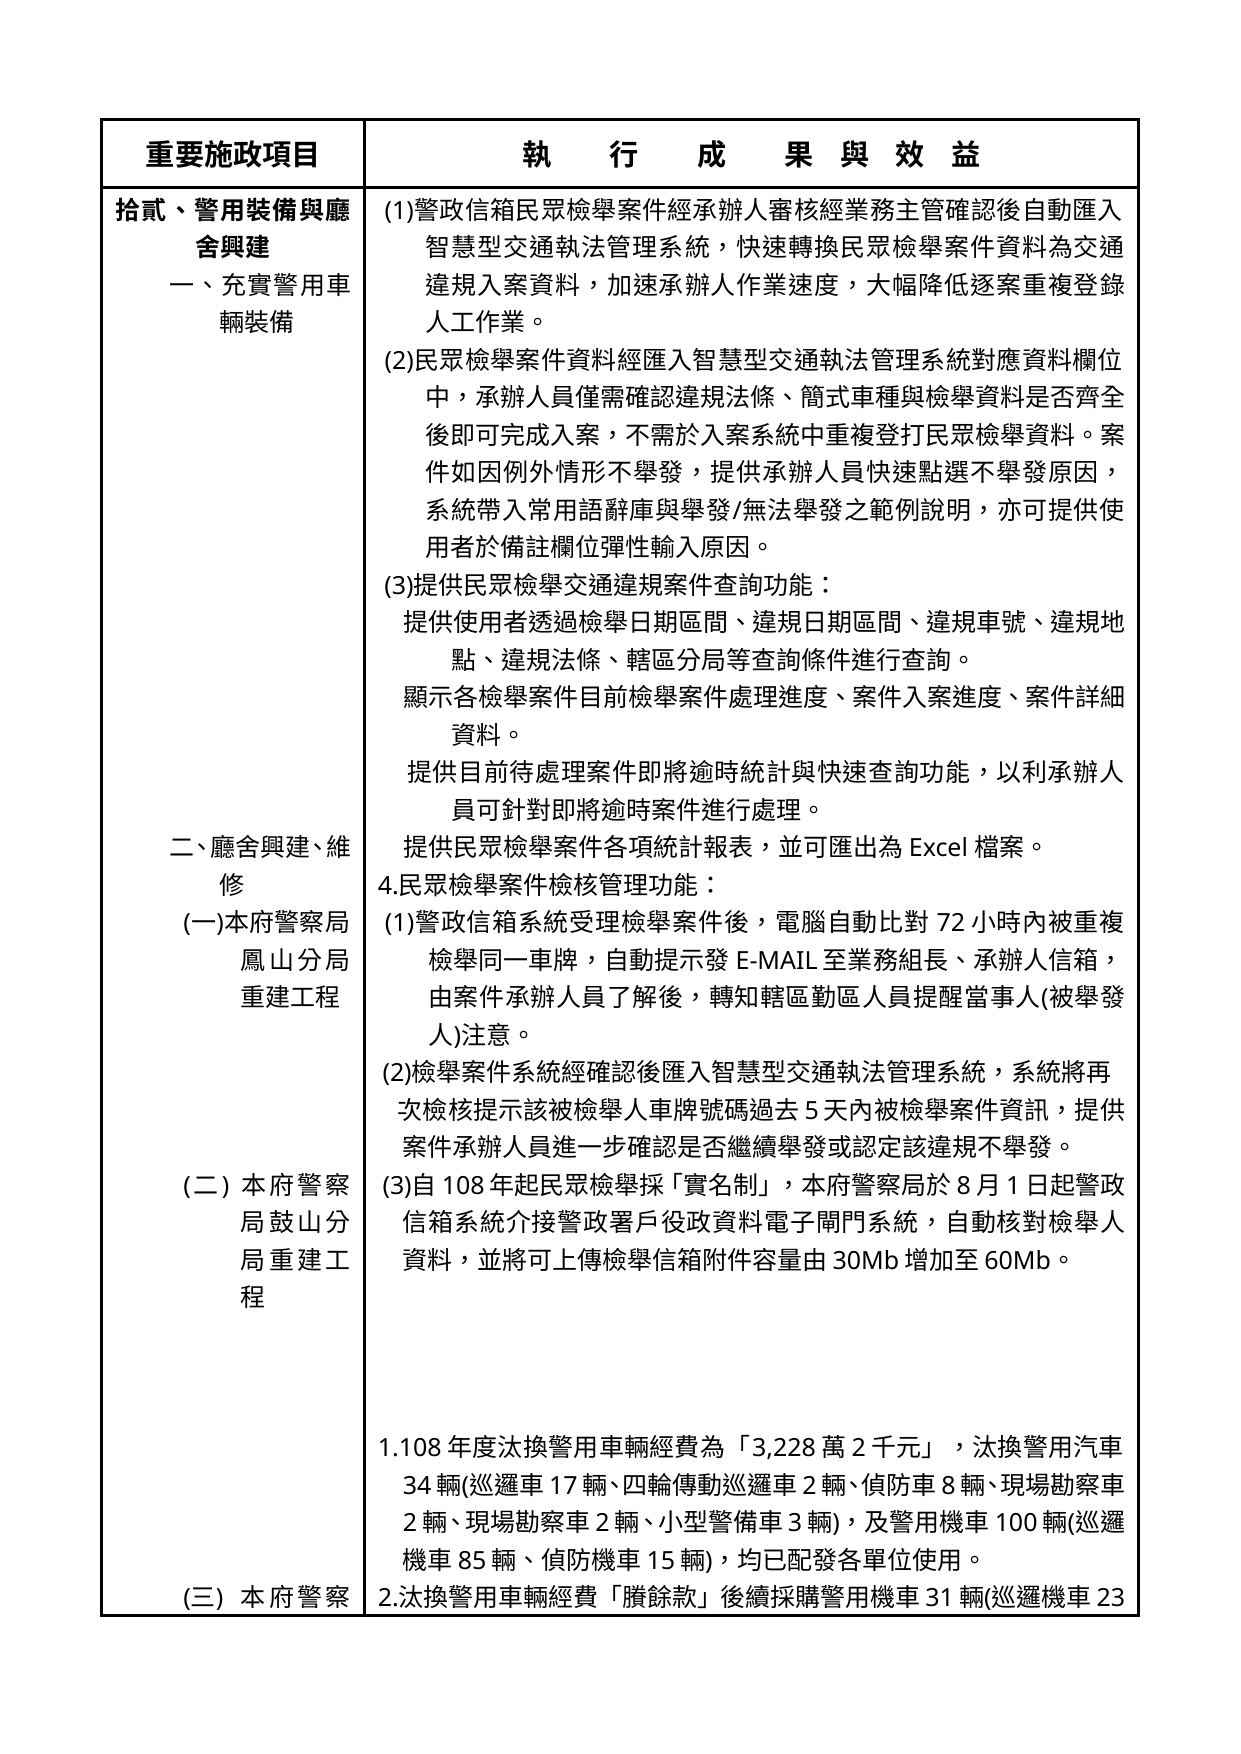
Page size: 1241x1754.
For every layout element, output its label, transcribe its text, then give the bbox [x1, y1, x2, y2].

table_cell (1)警政信箱民眾檢舉案件經承辦人審核經業務主管確認後自動匯入智慧型交通執法管理系統，快速轉換民眾檢舉案件資料為交通違規入案資料，加速承辦人作業速度，大幅降低逐案重複登錄人工作業。 (2)民眾檢舉案件資料經匯入智慧型交通執法管理系統對應資料欄位中，承辦人員僅需確認違規法條、簡式車種與檢舉資料是否齊全後即可完成入案，不需於入案系統中重複登打民眾檢舉資料。案件如因例外情形不舉發，提供承辦人員快速點選不舉發原因，系統帶入常用語辭庫與舉發/無法舉發之範例說明，亦可提供使用者於備註欄位彈性輸入原因。 (3)提供民眾檢舉交通違規案件查詢功能： 提供使用者透過檢舉日期區間、違規日期區間、違規車號、違規地點、違規法條、轄區分局等查詢條件進行查詢。 顯示各檢舉案件目前檢舉案件處理進度、案件入案進度、案件詳細資料。 提供目前待處理案件即將逾時統計與快速查詢功能，以利承辦人員可針對即將逾時案件進行處理。 提供民眾檢舉案件各項統計報表，並可匯出為Excel 檔案。 4.民眾檢舉案件檢核管理功能： (1)警政信箱系統受理檢舉案件後，電腦自動比對72小時內被重複檢舉同一車牌，自動提示發E-MAIL至業務組長、承辦人信箱，由案件承辦人員了解後，轉知轄區勤區人員提醒當事人(被舉發人)注意。 (2)檢舉案件系統經確認後匯入智慧型交通執法管理系統，系統將再 次檢核提示該被檢舉人車牌號碼過去5天內被檢舉案件資訊，提供案件承辦人員進一步確認是否繼續舉發或認定該違規不舉發。 (3)自108年起民眾檢舉採「實名制」，本府警察局於8月1日起警政信箱系統介接警政署戶役政資料電子閘門系統，自動核對檢舉人資料，並將可上傳檢舉信箱附件容量由30Mb增加至60Mb。 1.108年度汰換警用車輛經費為「3,228萬2千元」，汰換警用汽車34輛(巡邏車17輛、四輪傳動巡邏車2輛、偵防車8輛、現場勘察車2輛、現場勘察車2輛、小型警備車3輛)，及警用機車100輛(巡邏機車85輛、偵防機車15輛)，均已配發各單位使用。 2.汰換警用車輛經費「賸餘款」後續採購警用機車31輛(巡邏機車23 [366, 189, 1137, 1614]
table_header 重要施政項目 [103, 121, 363, 186]
table_cell 拾貳、警用裝備與廳舍興建 一、充實警用車輛裝備 二、廳舍興建、維修 (一)本府警察局鳳山分局重建工程 (二) 本府警察局鼓山分局重建工程 (三) 本府警察 [103, 189, 363, 1614]
table_header 執 行 成 果 與 效 益 [366, 121, 1137, 186]
